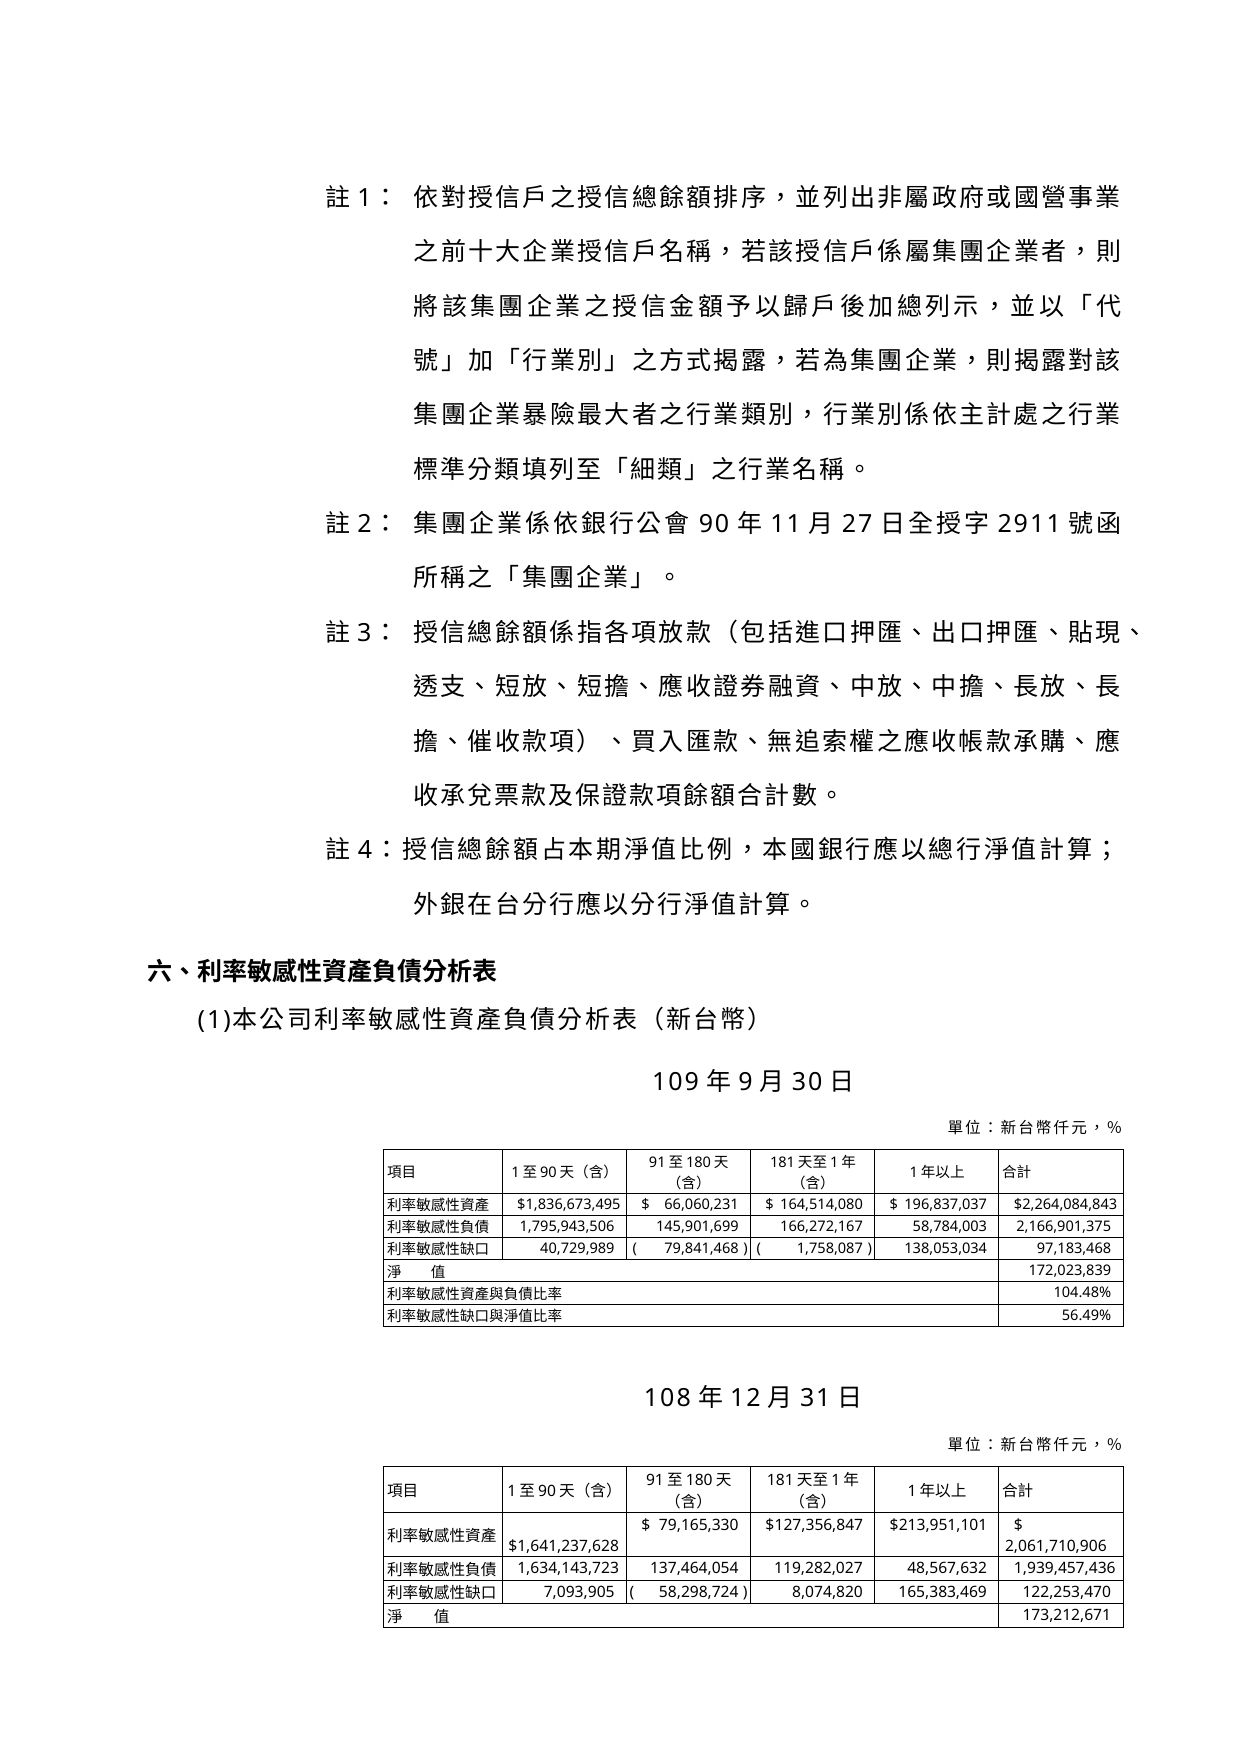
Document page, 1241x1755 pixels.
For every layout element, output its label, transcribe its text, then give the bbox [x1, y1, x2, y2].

table_header 1至90天（含） [503, 1467, 626, 1512]
table_header 項目 [384, 1467, 502, 1512]
table_cell 165,383,469 [875, 1581, 998, 1603]
table_cell 2,166,901,375 [999, 1216, 1123, 1237]
table_cell 利率敏感性負債 [384, 1557, 502, 1579]
table_cell 淨 值 [384, 1260, 998, 1281]
table_cell 1,795,943,506 [503, 1216, 626, 1237]
table_header 91至180天（含） [627, 1467, 750, 1512]
table_cell ( 79,841,468 ) [627, 1238, 750, 1259]
table_cell 1,939,457,436 [999, 1557, 1123, 1579]
text (1)本公司利率敏感性資產負債分析表（新台幣） [197, 1000, 1138, 1036]
text 六、利率敏感性資產負債分析表 [148, 951, 1138, 987]
text 單位：新台幣仟元，％ [148, 1432, 1122, 1455]
table_cell 利率敏感性資產 [384, 1513, 502, 1556]
table_header 項目 [384, 1150, 502, 1192]
table_cell 58,784,003 [875, 1216, 998, 1237]
table_cell $ 196,837,037 [875, 1194, 998, 1215]
table_cell 138,053,034 [875, 1238, 998, 1259]
table_cell $ 164,514,080 [751, 1194, 874, 1215]
table_cell 172,023,839 [999, 1260, 1123, 1281]
table_cell 145,901,699 [627, 1216, 750, 1237]
table_cell $1,641,237,628 [503, 1513, 626, 1556]
table_header 合計 [999, 1467, 1123, 1512]
text 108年12月31日 [384, 1378, 1122, 1414]
table_header 181天至1年（含） [751, 1467, 874, 1512]
table_cell $ 213,951,101 [875, 1513, 998, 1556]
table_cell 122,253,470 [999, 1581, 1123, 1603]
table_header 1至90天（含） [503, 1150, 626, 1192]
text 註1： 依對授信戶之授信總餘額排序，並列出非屬政府或國營事業之前十大企業授信戶名稱，若該授信戶係屬集團企業者，則將該集團企業之授信金額予以歸戶後加總列示，並以「代號」加「行業別」之方式揭露，若為集團企業，則揭露對該集團企業暴險最大者之行業類別，行業別係依主計處之行業標準分類填列至「細類」之行業名稱。 [325, 177, 1122, 485]
table_cell ( 58,298,724 ) [627, 1581, 750, 1603]
table_header 181天至1年（含） [751, 1150, 874, 1192]
table_cell $ 1,836,673,495 [503, 1194, 626, 1215]
table_cell $ 127,356,847 [751, 1513, 874, 1556]
table_cell 56.49% [999, 1305, 1123, 1326]
table_cell 利率敏感性缺口 [384, 1581, 502, 1603]
table_cell 利率敏感性資產與負債比率 [384, 1282, 998, 1303]
table_header 91至180天（含） [627, 1150, 750, 1192]
table_cell 利率敏感性缺口 [384, 1238, 502, 1259]
table_header 1年以上 [875, 1467, 998, 1512]
table_cell 166,272,167 [751, 1216, 874, 1237]
table_cell 利率敏感性缺口與淨值比率 [384, 1305, 998, 1326]
table_cell ( 1,758,087 ) [751, 1238, 874, 1259]
table_cell 8,074,820 [751, 1581, 874, 1603]
text 109年9月30日 [384, 1061, 1122, 1097]
table_cell 48,567,632 [875, 1557, 998, 1579]
table_cell $ 66,060,231 [627, 1194, 750, 1215]
table_cell $ 79,165,330 [627, 1513, 750, 1556]
text 單位：新台幣仟元，％ [148, 1115, 1122, 1138]
text 註2： 集團企業係依銀行公會90年11月27日全授字2911號函所稱之「集團企業」。 [325, 503, 1122, 594]
table_cell 104.48% [999, 1282, 1123, 1303]
table_header 1年以上 [875, 1150, 998, 1192]
table_cell 利率敏感性資產 [384, 1194, 502, 1215]
table_cell 173,212,671 [999, 1604, 1123, 1627]
table_cell 97,183,468 [999, 1238, 1123, 1259]
text 註3： 授信總餘額係指各項放款（包括進口押匯、出口押匯、貼現、透支、短放、短擔、應收證券融資、中放、中擔、長放、長擔、催收款項）、買入匯款、無追索權之應收帳款承購、應收承兌票款及保證款項餘額合計數。 [325, 612, 1122, 812]
table_cell 7,093,905 [503, 1581, 626, 1603]
table_cell 1,634,143,723 [503, 1557, 626, 1579]
table_cell $ 2,264,084,843 [999, 1194, 1123, 1215]
table_cell 利率敏感性負債 [384, 1216, 502, 1237]
table_cell 淨 值 [384, 1604, 998, 1627]
table_cell 40,729,989 [503, 1238, 626, 1259]
table_cell $ 2,061,710,906 [999, 1513, 1123, 1556]
table_cell 137,464,054 [627, 1557, 750, 1579]
text 註4：授信總餘額占本期淨值比例，本國銀行應以總行淨值計算；外銀在台分行應以分行淨值計算。 [325, 830, 1122, 920]
table_header 合計 [999, 1150, 1123, 1192]
table_cell 119,282,027 [751, 1557, 874, 1579]
